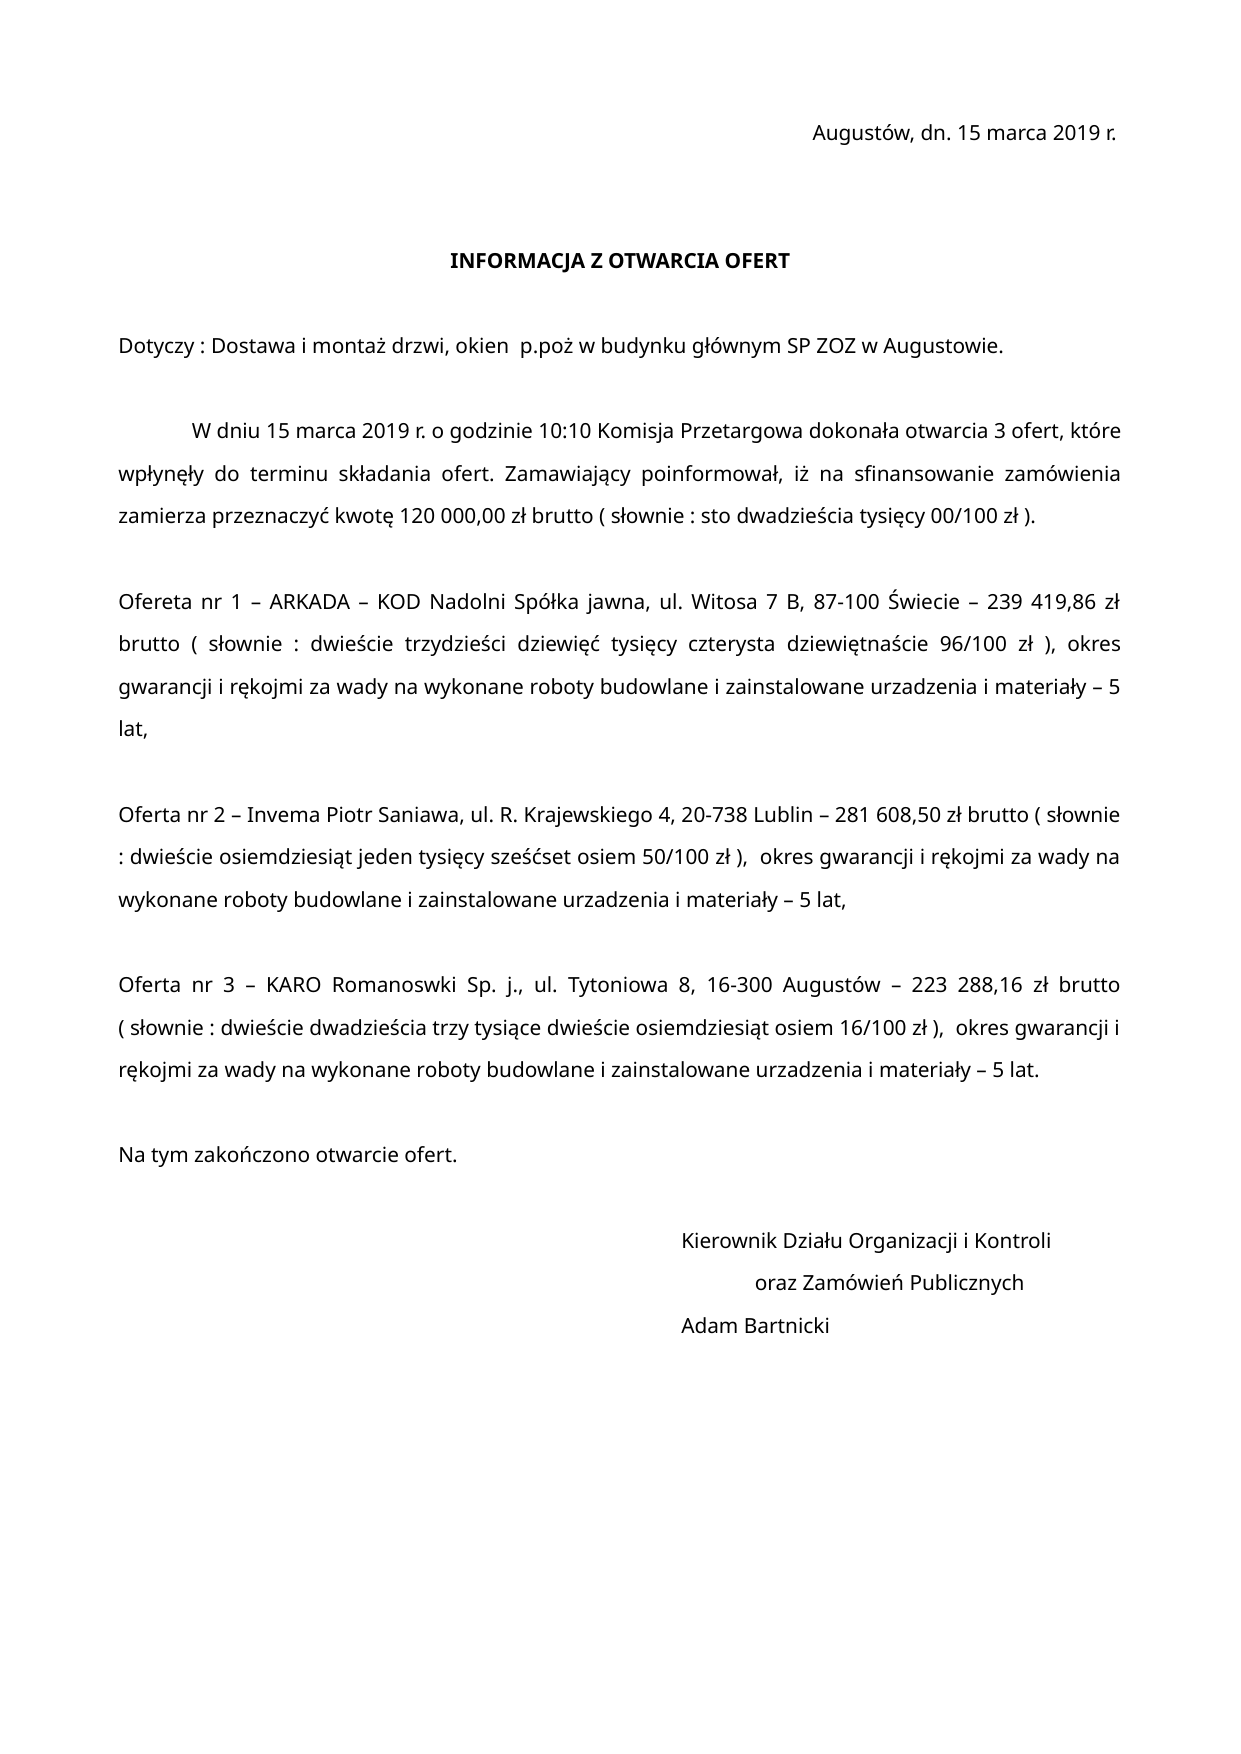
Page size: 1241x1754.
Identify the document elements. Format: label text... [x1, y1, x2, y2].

text Dotyczy : Dostawa i montaż drzwi, okien p.poż w budynku głównym SP ZOZ w Augustowie. [118, 331, 1122, 359]
text Na tym zakończono otwarcie ofert. [118, 1141, 1122, 1169]
text Kierownik Działu Organizacji i Kontroli [118, 1226, 1122, 1254]
text Oferta nr 3 – KARO Romanoswki Sp. j., ul. Tytoniowa 8, 16-300 Augustów – 223 288,16 zł brutto ( słownie : dwieście dwadzieścia trzy tysiące dwieście osiemdziesiąt osiem 16/100 zł ), okres gwarancji i rękojmi za wady na wykonane roboty budowlane i zainstalowane urzadzenia i materiały – 5 lat. [118, 970, 1122, 1084]
text Adam Bartnicki [118, 1311, 1122, 1339]
text Oferta nr 2 – Invema Piotr Saniawa, ul. R. Krajewskiego 4, 20-738 Lublin – 281 608,50 zł brutto ( słownie : dwieście osiemdziesiąt jeden tysięcy sześćset osiem 50/100 zł ), okres gwarancji i rękojmi za wady na wykonane roboty budowlane i zainstalowane urzadzenia i materiały – 5 lat, [118, 800, 1122, 913]
text Augustów, dn. 15 marca 2019 r. [118, 118, 1122, 147]
text W dniu 15 marca 2019 r. o godzinie 10:10 Komisja Przetargowa dokonała otwarcia 3 ofert, które wpłynęły do terminu składania ofert. Zamawiający poinformował, iż na sfinansowanie zamówienia zamierza przeznaczyć kwotę 120 000,00 zł brutto ( słownie : sto dwadzieścia tysięcy 00/100 zł ). [118, 416, 1122, 530]
text Ofereta nr 1 – ARKADA – KOD Nadolni Spółka jawna, ul. Witosa 7 B, 87-100 Świecie – 239 419,86 zł brutto ( słownie : dwieście trzydzieści dziewięć tysięcy czterysta dziewiętnaście 96/100 zł ), okres gwarancji i rękojmi za wady na wykonane roboty budowlane i zainstalowane urzadzenia i materiały – 5 lat, [118, 587, 1122, 743]
text INFORMACJA Z OTWARCIA OFERT [118, 246, 1122, 274]
text oraz Zamówień Publicznych [118, 1268, 1122, 1297]
